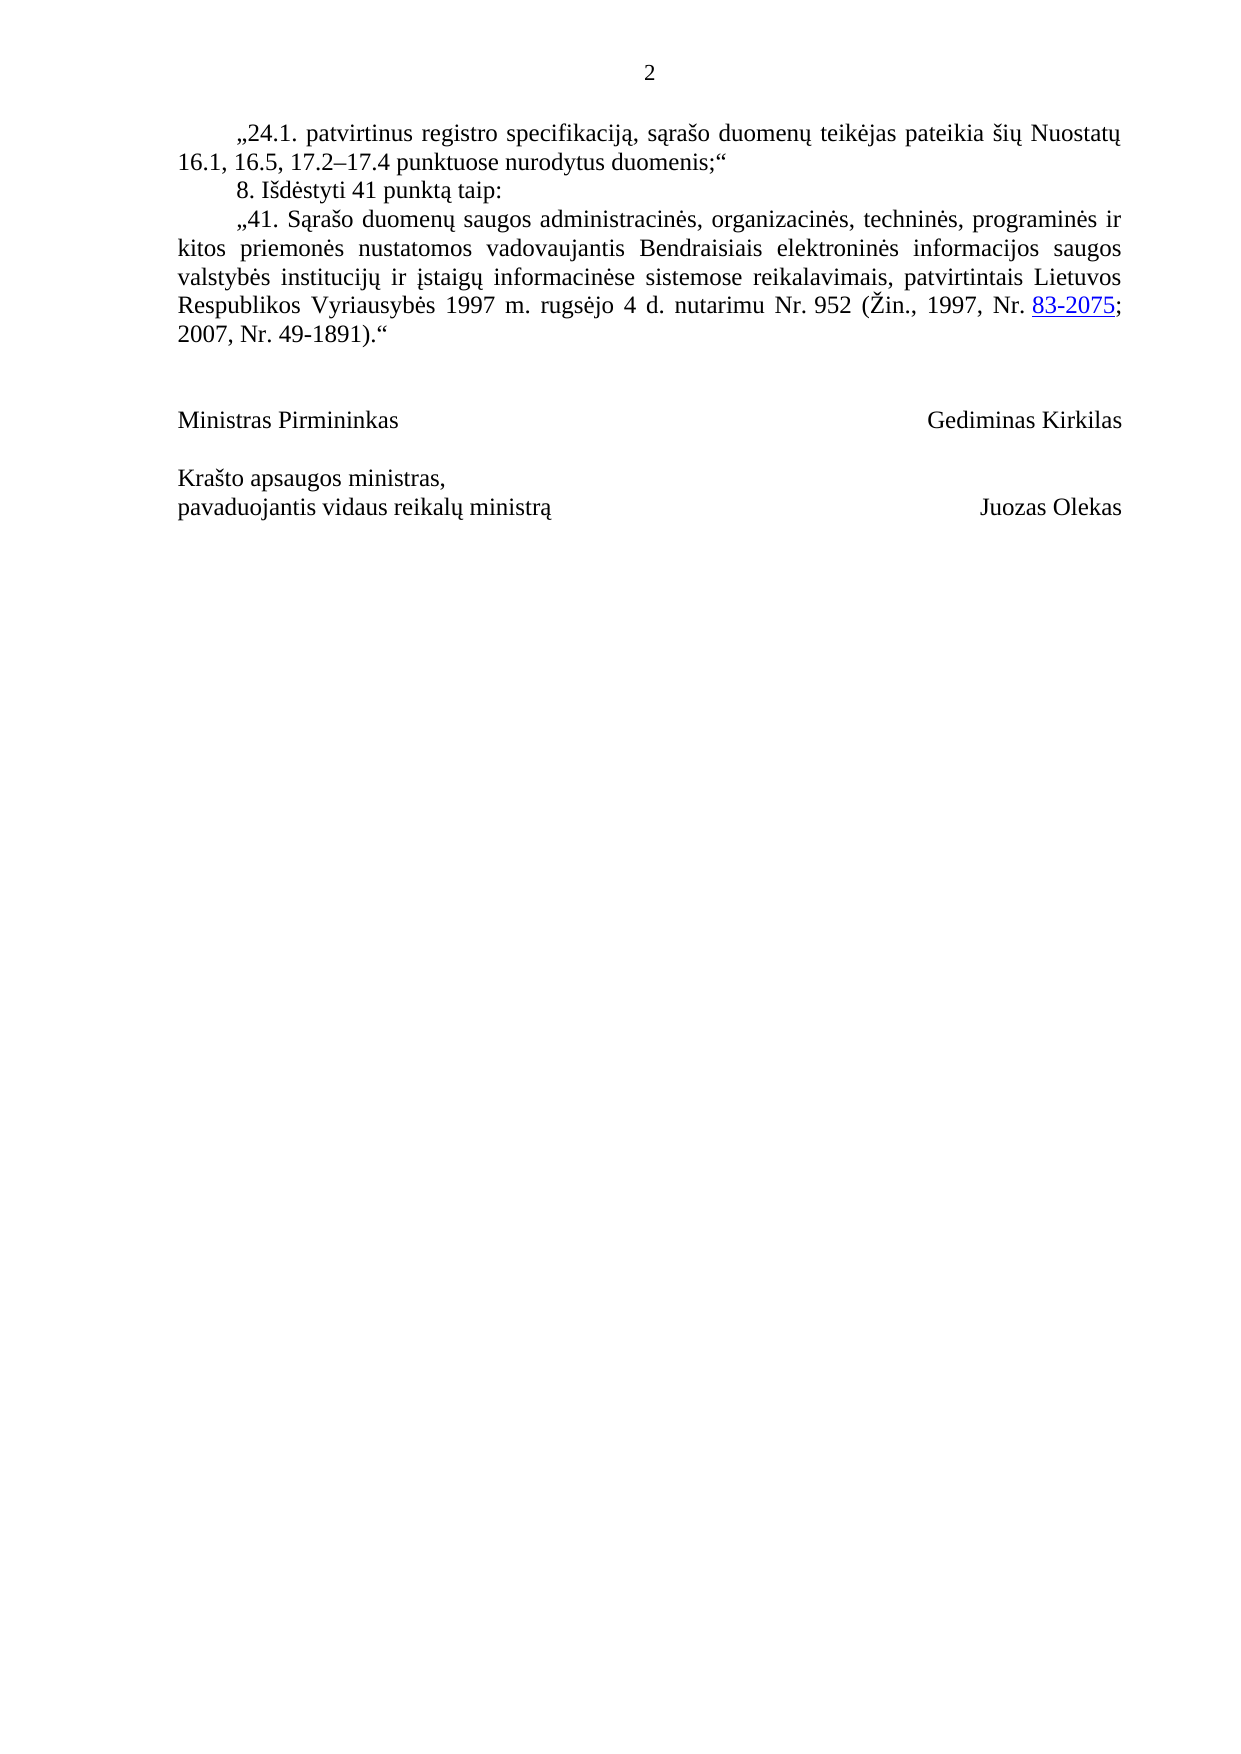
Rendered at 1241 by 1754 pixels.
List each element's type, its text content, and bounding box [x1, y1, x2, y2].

text „24.1. patvirtinus registro specifikaciją, sąrašo duomenų teikėjas pateikia šių Nuostatų 16.1, 16.5, 17.2–17.4 punktuose nurodytus duomenis;“ [177, 118, 1122, 176]
text Ministras Pirmininkas Gediminas Kirkilas [177, 406, 1122, 434]
text pavaduojantis vidaus reikalų ministrą Juozas Olekas [177, 492, 1122, 521]
text 8. Išdėstyti 41 punktą taip: [177, 176, 1122, 204]
text Krašto apsaugos ministras, [177, 463, 1122, 492]
text „41. Sąrašo duomenų saugos administracinės, organizacinės, techninės, programinės ir kitos priemonės nustatomos vadovaujantis Bendraisiais elektroninės informacijos saugos valstybės institucijų ir įstaigų informacinėse sistemose reikalavimais, patvirtintais Lietuvos Respublikos Vyriausybės 1997 m. rugsėjo 4 d. nutarimu Nr. 952 (Žin., 1997, Nr. 83-2075; 2007, Nr. 49-1891).“ [177, 204, 1122, 348]
